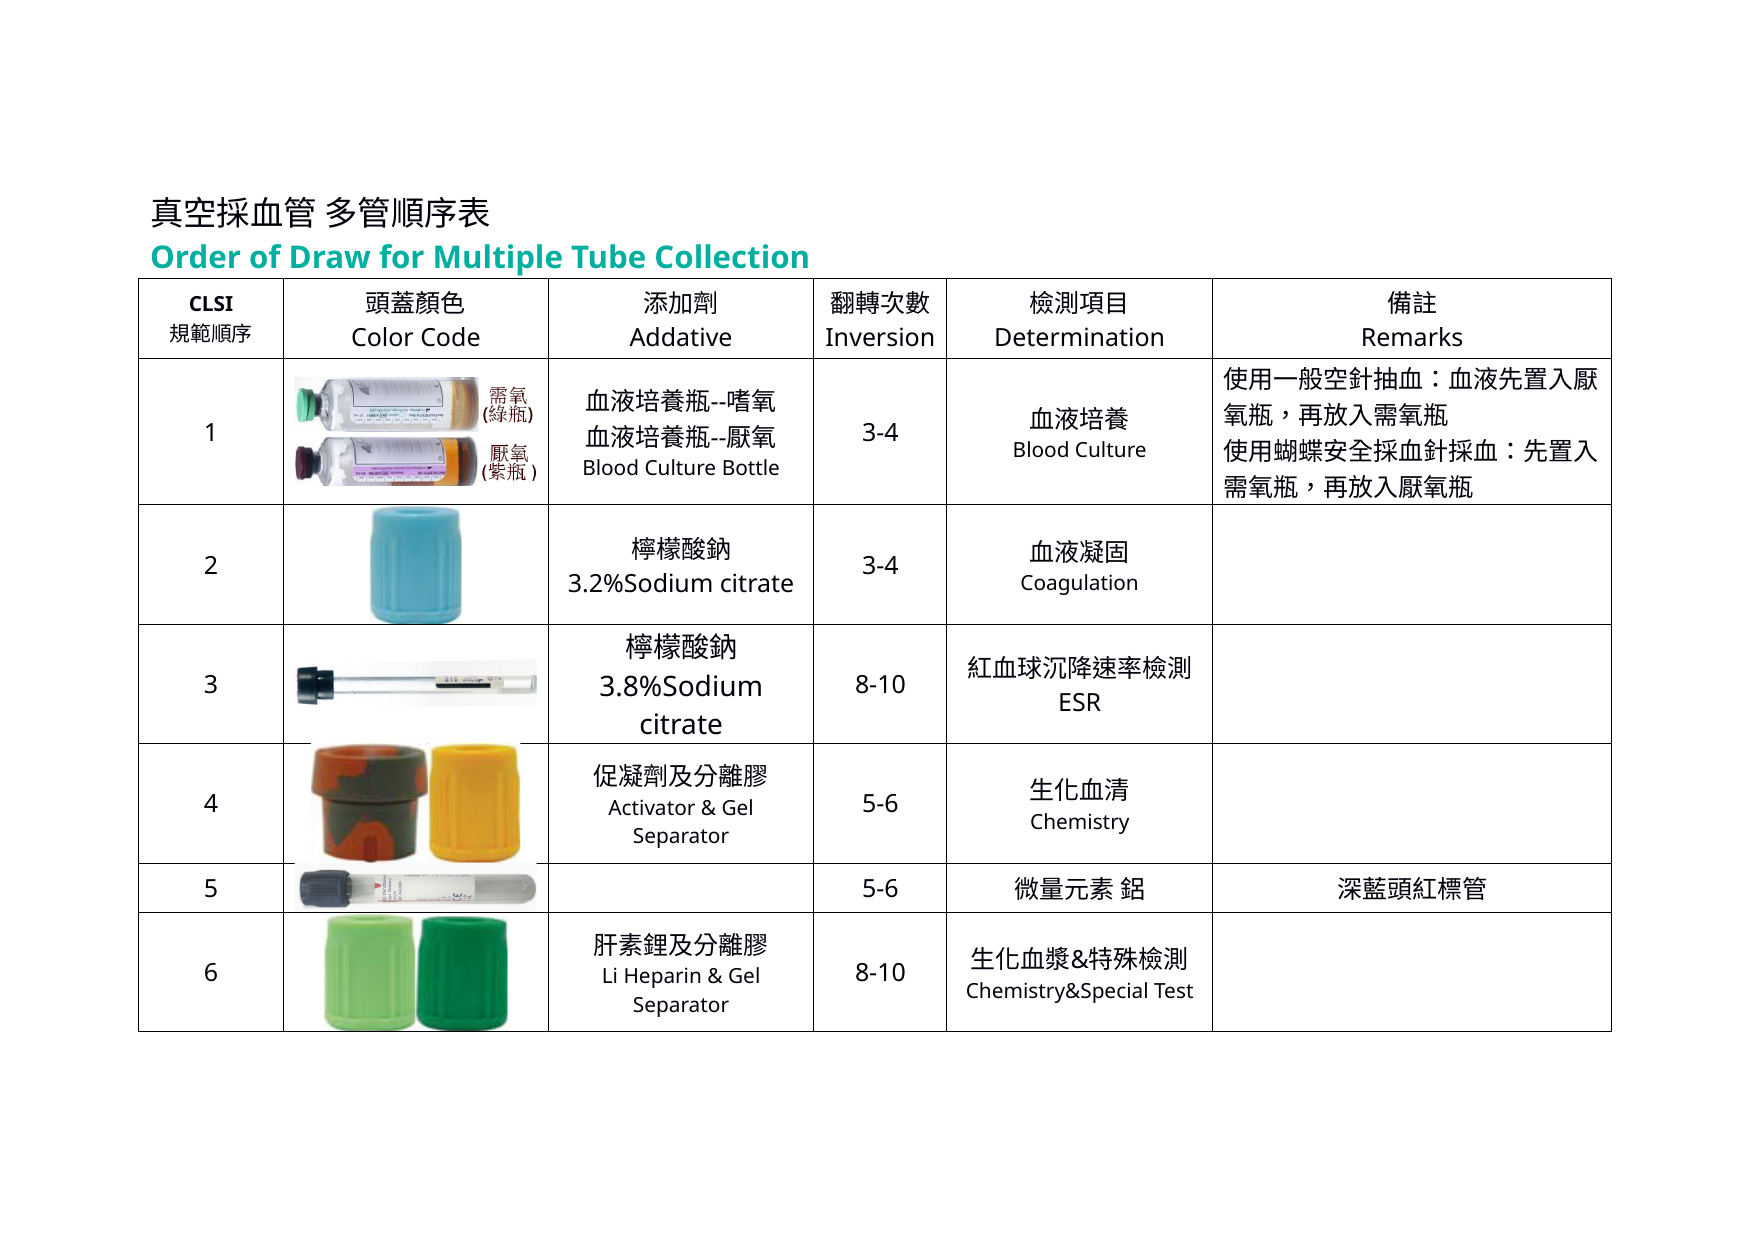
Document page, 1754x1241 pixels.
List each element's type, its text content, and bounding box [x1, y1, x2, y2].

table_cell 促凝劑及分離膠 Activator & Gel Separator [549, 744, 813, 862]
table_cell [284, 913, 323, 1031]
table_cell 紅血球沉降速率檢測 ESR [947, 625, 1212, 742]
table_header 翻轉次數 Inversion [814, 279, 946, 358]
table_cell 5-6 [814, 864, 946, 912]
table_cell 5 [139, 864, 283, 912]
table_cell [1213, 744, 1611, 862]
table_cell [462, 505, 548, 624]
table_cell 檸檬酸鈉 3.8%Sodium citrate [549, 625, 813, 742]
table_cell 3-4 [814, 359, 946, 504]
table_cell 生化血漿&特殊檢測 Chemistry&Special Test [947, 913, 1212, 1031]
table_cell [537, 864, 548, 912]
table_cell [1213, 625, 1611, 742]
table_cell [521, 744, 548, 862]
table_cell [549, 864, 813, 912]
table_cell [284, 505, 369, 624]
table_header 添加劑 Addative [549, 279, 813, 358]
table_header CLSI 規範順序 [139, 279, 283, 358]
picture [294, 863, 537, 912]
table_cell 3 [139, 625, 283, 742]
table_header 備註 Remarks [1213, 279, 1611, 358]
table_cell 4 [139, 744, 283, 862]
table_cell 深藍頭紅標管 [1213, 864, 1611, 912]
table_cell 5-6 [814, 744, 946, 862]
table_cell 微量元素 鋁 [947, 864, 1212, 912]
table_cell 檸檬酸鈉 3.2%Sodium citrate [549, 505, 813, 624]
table_cell 2 [139, 505, 283, 624]
table_cell 血液培養瓶--嗜氧 血液培養瓶--厭氧 Blood Culture Bottle [549, 359, 813, 504]
table_cell [284, 359, 548, 504]
text Order of Draw for Multiple Tube Collection [150, 235, 1604, 278]
table_cell 8-10 [814, 913, 946, 1031]
table_cell 血液培養 Blood Culture [947, 359, 1212, 504]
table_cell [284, 625, 548, 742]
text 真空採血管 多管順序表 [150, 187, 1604, 235]
table_cell 3-4 [814, 505, 946, 624]
table_cell [284, 744, 310, 862]
picture [294, 377, 537, 486]
table_cell 血液凝固 Coagulation [947, 505, 1212, 624]
table_cell [416, 913, 548, 1031]
table_cell 6 [139, 913, 283, 1031]
table_cell [1213, 505, 1611, 624]
table_header 頭蓋顏色 Color Code [284, 279, 548, 358]
table_cell [284, 864, 294, 912]
table_cell 8-10 [814, 625, 946, 742]
table_cell 使用一般空針抽血：血液先置入厭氧瓶，再放入需氧瓶 使用蝴蝶安全採血針採血：先置入需氧瓶，再放入厭氧瓶 [1213, 359, 1611, 504]
table_cell [1213, 913, 1611, 1031]
table_cell 肝素鋰及分離膠 Li Heparin & Gel Separator [549, 913, 813, 1031]
table_header 檢測項目 Determination [947, 279, 1212, 358]
table_cell 1 [139, 359, 283, 504]
table_cell 生化血清 Chemistry [947, 744, 1212, 862]
